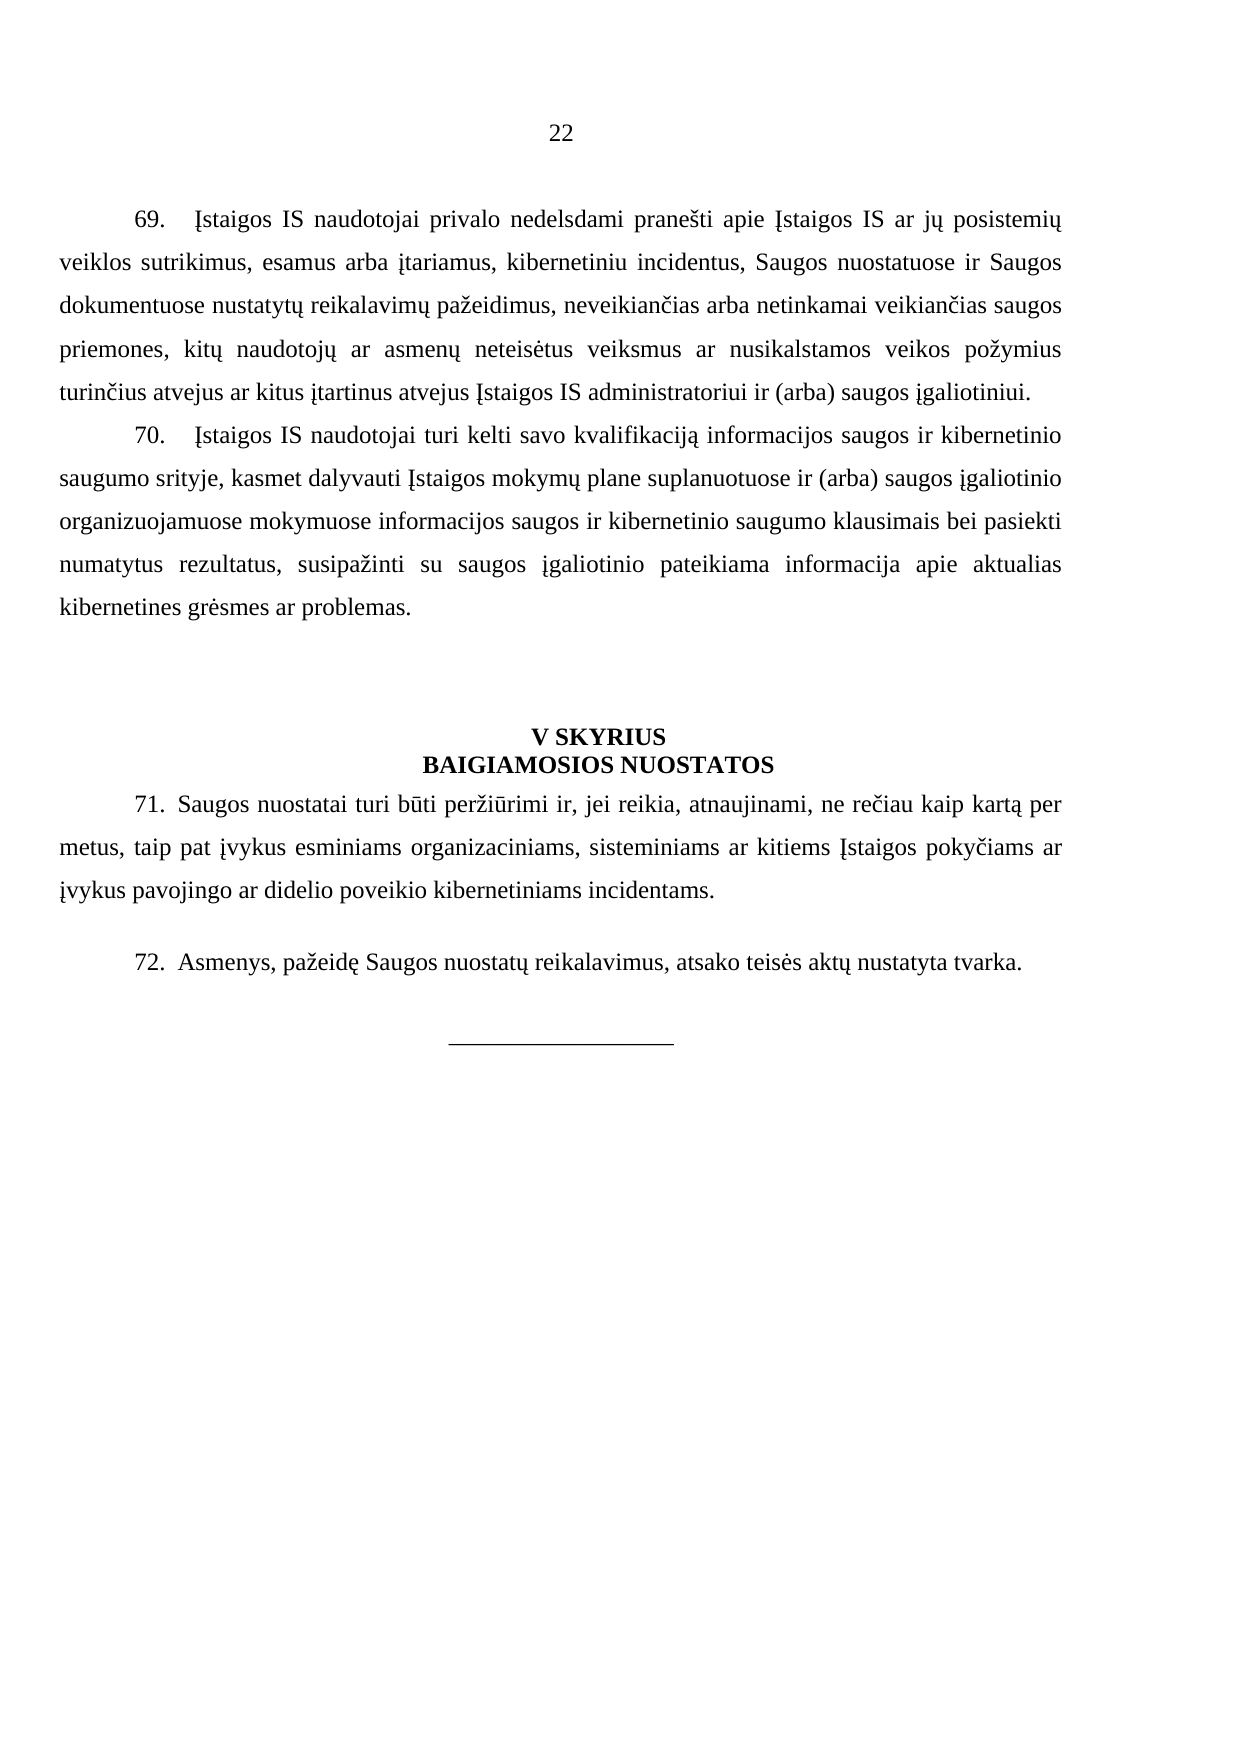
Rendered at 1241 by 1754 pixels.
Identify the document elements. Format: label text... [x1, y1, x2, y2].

text 72. Asmenys, pažeidę Saugos nuostatų reikalavimus, atsako teisės aktų nustatyta tvarka. [59, 947, 1063, 976]
text __________________ [59, 1019, 1063, 1048]
text BAIGIAMOSIOS NUOSTATOS [59, 751, 1063, 779]
text 69. Įstaigos IS naudotojai privalo nedelsdami pranešti apie Įstaigos IS ar jų posistemių veiklos sutrikimus, esamus arba įtariamus, kibernetiniu incidentus, Saugos nuostatuose ir Saugos dokumentuose nustatytų reikalavimų pažeidimus, neveikiančias arba netinkamai veikiančias saugos priemones, kitų naudotojų ar asmenų neteisėtus veiksmus ar nusikalstamos veikos požymius turinčius atvejus ar kitus įtartinus atvejus Įstaigos IS administratoriui ir (arba) saugos įgaliotiniui. [59, 204, 1063, 406]
text 70. Įstaigos IS naudotojai turi kelti savo kvalifikaciją informacijos saugos ir kibernetinio saugumo srityje, kasmet dalyvauti Įstaigos mokymų plane suplanuotuose ir (arba) saugos įgaliotinio organizuojamuose mokymuose informacijos saugos ir kibernetinio saugumo klausimais bei pasiekti numatytus rezultatus, susipažinti su saugos įgaliotinio pateikiama informacija apie aktualias kibernetines grėsmes ar problemas. [59, 420, 1063, 621]
text V Skyrius [59, 722, 1063, 751]
text 71. Saugos nuostatai turi būti peržiūrimi ir, jei reikia, atnaujinami, ne rečiau kaip kartą per metus, taip pat įvykus esminiams organizaciniams, sisteminiams ar kitiems Įstaigos pokyčiams ar įvykus pavojingo ar didelio poveikio kibernetiniams incidentams. [59, 789, 1063, 904]
